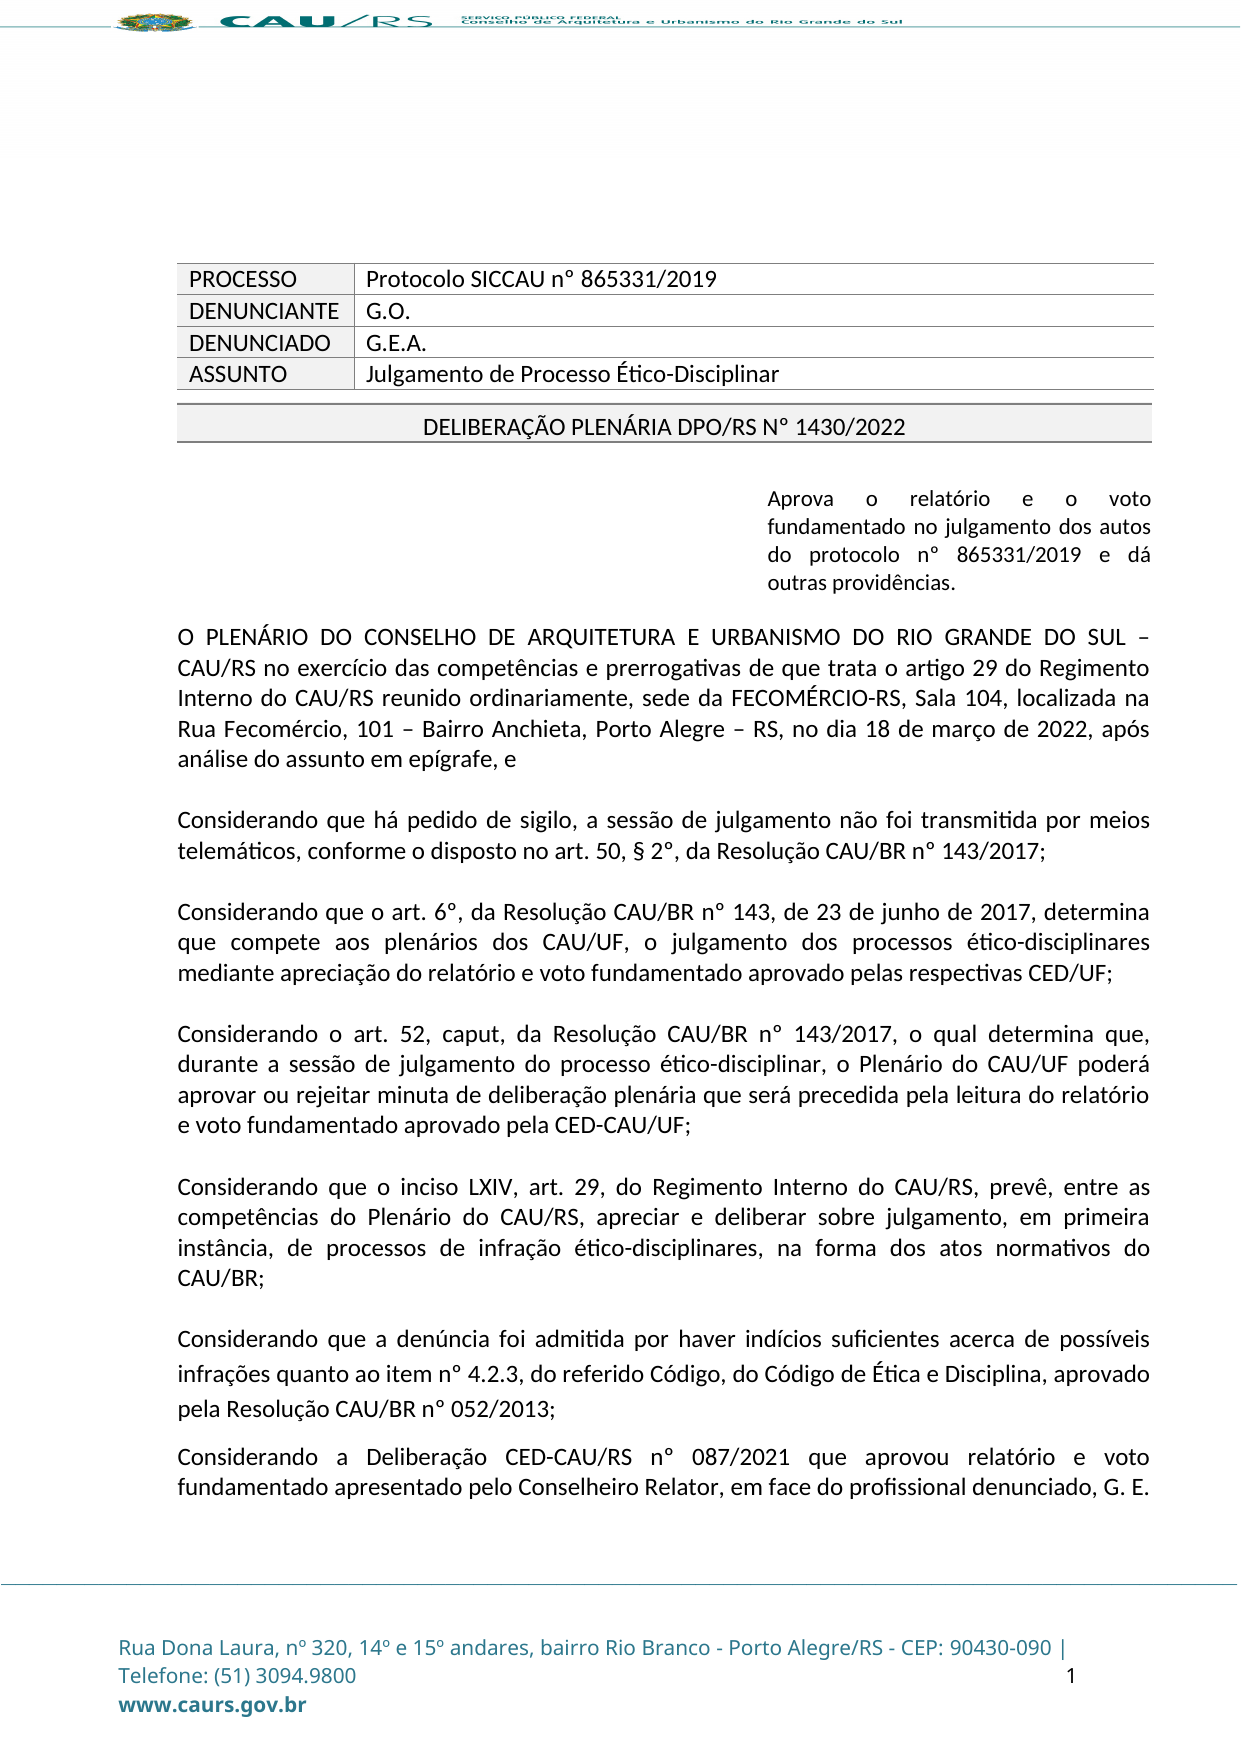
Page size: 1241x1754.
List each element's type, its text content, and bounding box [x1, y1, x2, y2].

table_header Protocolo SICCAU nº 865331/2019 [355, 264, 1154, 294]
text Considerando que há pedido de sigilo, a sessão de julgamento não foi transmitida por meios telemáticos, conforme o disposto no art. 50, § 2º, da Resolução CAU/BR nº 143/2017; [177, 804, 1152, 866]
text O PLENÁRIO DO CONSELHO DE ARQUITETURA E URBANISMO DO RIO GRANDE DO SUL – CAU/RS no exercício das competências e prerrogativas de que trata o artigo 29 do Regimento Interno do CAU/RS reunido ordinariamente, sede da FECOMÉRCIO-RS, Sala 104, localizada na Rua Fecomércio, 101 – Bairro Anchieta, Porto Alegre – RS, no dia 18 de março de 2022, após análise do assunto em epígrafe, e [177, 621, 1152, 774]
table_cell G.O. [355, 295, 1154, 326]
text Considerando que o inciso LXIV, art. 29, do Regimento Interno do CAU/RS, prevê, entre as competências do Plenário do CAU/RS, apreciar e deliberar sobre julgamento, em primeira instância, de processos de infração ético-disciplinares, na forma dos atos normativos do CAU/BR; [177, 1171, 1152, 1293]
table_cell G.E.A. [355, 327, 1154, 357]
text Considerando a Deliberação CED-CAU/RS nº 087/2021 que aprovou relatório e voto fundamentado apresentado pelo Conselheiro Relator, em face do profissional denunciado, G. E. [177, 1441, 1152, 1502]
text Considerando o art. 52, caput, da Resolução CAU/BR nº 143/2017, o qual determina que, durante a sessão de julgamento do processo ético-disciplinar, o Plenário do CAU/UF poderá aprovar ou rejeitar minuta de deliberação plenária que será precedida pela leitura do relatório e voto fundamentado aprovado pela CED-CAU/UF; [177, 1018, 1152, 1140]
text Considerando que o art. 6º, da Resolução CAU/BR nº 143, de 23 de junho de 2017, determina que compete aos plenários dos CAU/UF, o julgamento dos processos ético-disciplinares mediante apreciação do relatório e voto fundamentado aprovado pelas respectivas CED/UF; [177, 896, 1152, 988]
table_cell DENUNCIADO [177, 327, 354, 357]
table_header PROCESSO [177, 264, 354, 294]
text Considerando que a denúncia foi admitida por haver indícios suficientes acerca de possíveis infrações quanto ao item nº 4.2.3, do referido Código, do Código de Ética e Disciplina, aprovado pela Resolução CAU/BR nº 052/2013; [177, 1323, 1152, 1424]
text DELIBERAÇÃO PLENÁRIA DPO/RS Nº 1430/2022 [177, 405, 1152, 441]
table_cell DENUNCIANTE [177, 295, 354, 326]
table_cell Julgamento de Processo Ético-Disciplinar [355, 358, 1154, 389]
text Aprova o relatório e o voto fundamentado no julgamento dos autos do protocolo nº 865331/2019 e dá outras providências. [767, 484, 1152, 596]
table_cell ASSUNTO [177, 358, 354, 389]
